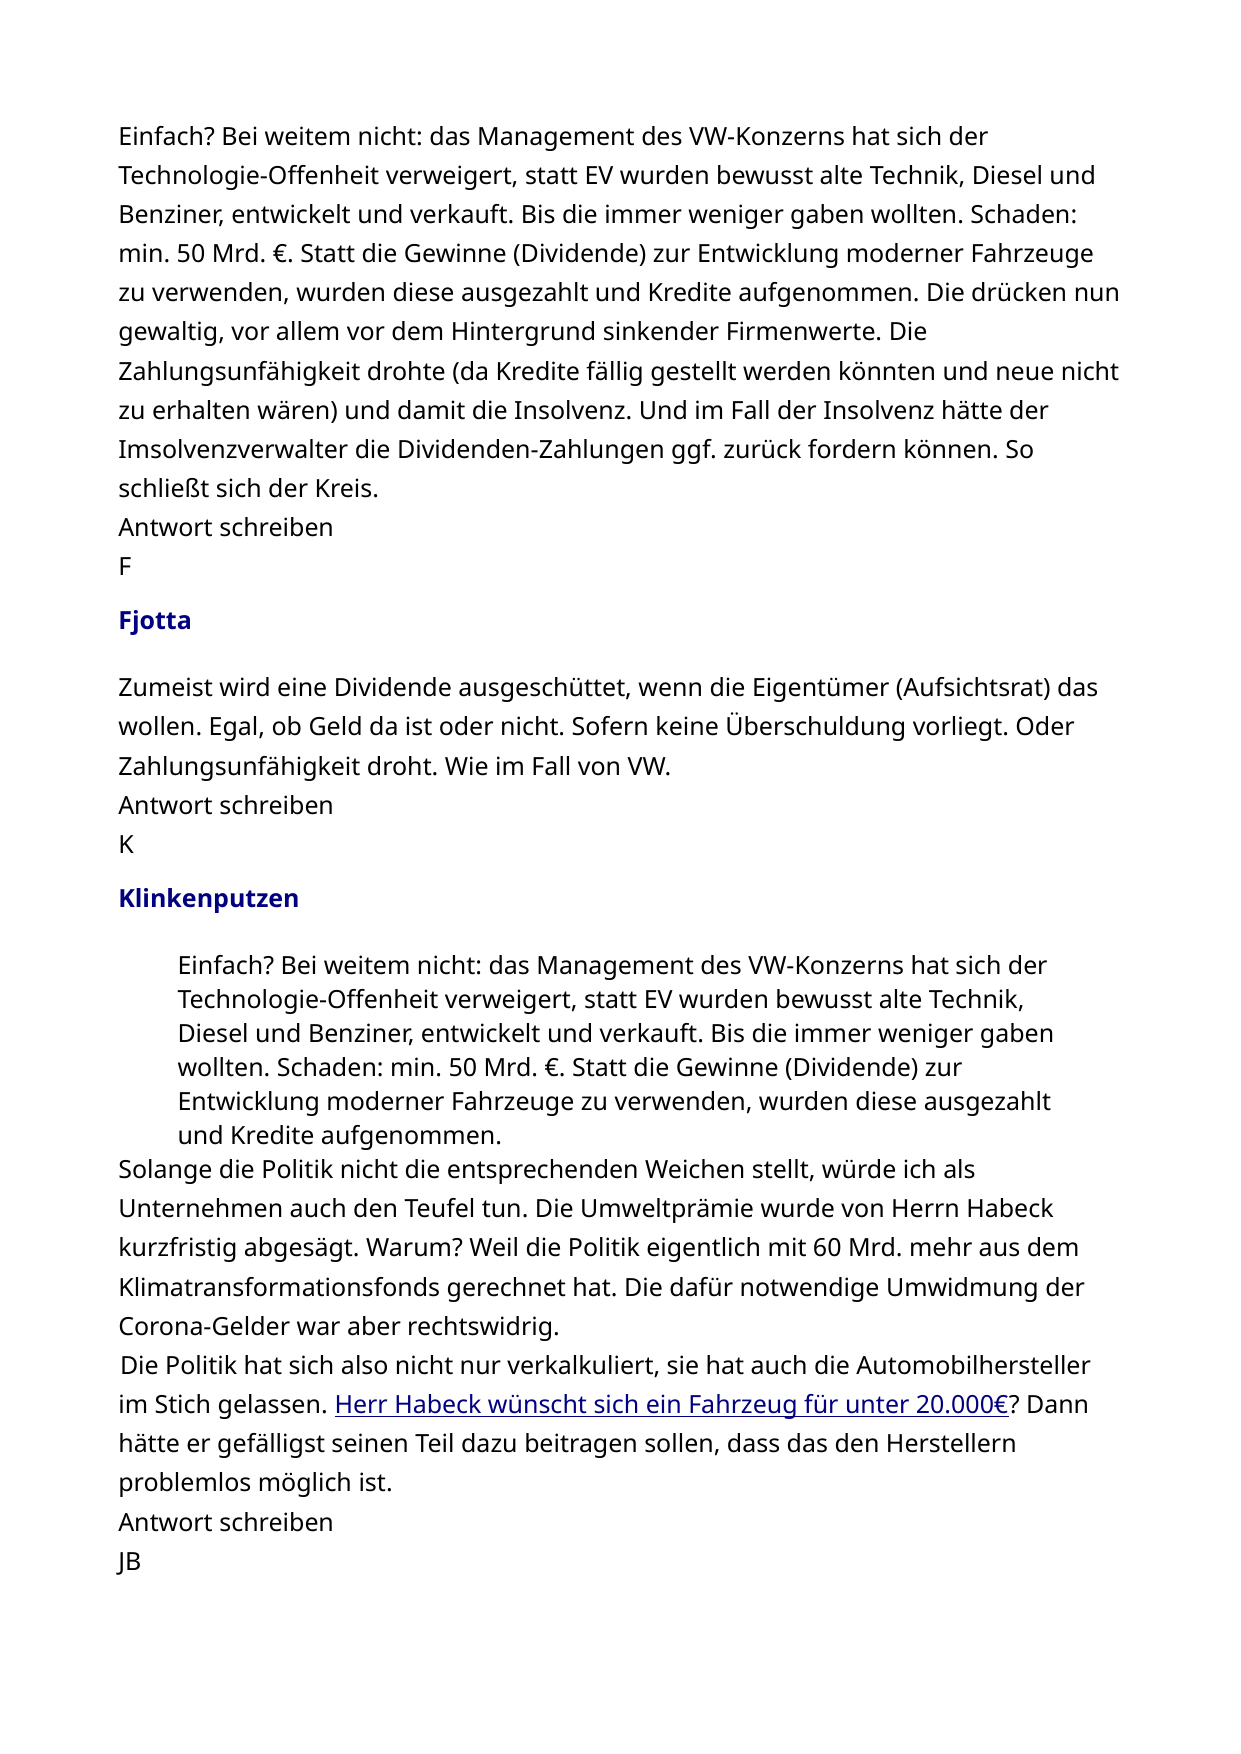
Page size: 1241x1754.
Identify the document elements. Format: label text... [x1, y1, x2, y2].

text Antwort schreiben [118, 1504, 1122, 1538]
text Einfach? Bei weitem nicht: das Management des VW-Konzerns hat sich der Technologie-Offenheit verweigert, statt EV wurden bewusst alte Technik, Diesel und Benziner, entwickelt und verkauft. Bis die immer weniger gaben wollten. Schaden: min. 50 Mrd. €. Statt die Gewinne (Dividende) zur Entwicklung moderner Fahrzeuge zu verwenden, wurden diese ausgezahlt und Kredite aufgenommen. Die drücken nun gewaltig, vor allem vor dem Hintergrund sinkender Firmenwerte. Die Zahlungsunfähigkeit drohte (da Kredite fällig gestellt werden könnten und neue nicht zu erhalten wären) und damit die Insolvenz. Und im Fall der Insolvenz hätte der Imsolvenzverwalter die Dividenden-Zahlungen ggf. zurück fordern können. So schließt sich der Kreis. [118, 118, 1122, 505]
text Antwort schreiben [118, 510, 1122, 544]
text Einfach? Bei weitem nicht: das Management des VW-Konzerns hat sich der Technologie-Offenheit verweigert, statt EV wurden bewusst alte Technik, Diesel und Benziner, entwickelt und verkauft. Bis die immer weniger gaben wollten. Schaden: min. 50 Mrd. €. Statt die Gewinne (Dividende) zur Entwicklung moderner Fahrzeuge zu verwenden, wurden diese ausgezahlt und Kredite aufgenommen. [177, 947, 1063, 1152]
subtitle Klinkenputzen [118, 880, 1122, 914]
text K [118, 826, 1122, 861]
text Die Politik hat sich also nicht nur verkalkuliert, sie hat auch die Automobilhersteller im Stich gelassen. Herr Habeck wünscht sich ein Fahrzeug für unter 20.000€? Dann hätte er gefälligst seinen Teil dazu beitragen sollen, dass das den Herstellern problemlos möglich ist. [118, 1347, 1122, 1499]
text JB [118, 1543, 1122, 1577]
text F [118, 549, 1122, 583]
text Zumeist wird eine Dividende ausgeschüttet, wenn die Eigentümer (Aufsichtsrat) das wollen. Egal, ob Geld da ist oder nicht. Sofern keine Überschuldung vorliegt. Oder Zahlungsunfähigkeit droht. Wie im Fall von VW. [118, 670, 1122, 782]
text Solange die Politik nicht die entsprechenden Weichen stellt, würde ich als Unternehmen auch den Teufel tun. Die Umweltprämie wurde von Herrn Habeck kurzfristig abgesägt. Warum? Weil die Politik eigentlich mit 60 Mrd. mehr aus dem Klimatransformationsfonds gerechnet hat. Die dafür notwendige Umwidmung der Corona-Gelder war aber rechtswidrig. [118, 1152, 1122, 1342]
subtitle Fjotta [118, 603, 1122, 637]
text Antwort schreiben [118, 787, 1122, 821]
